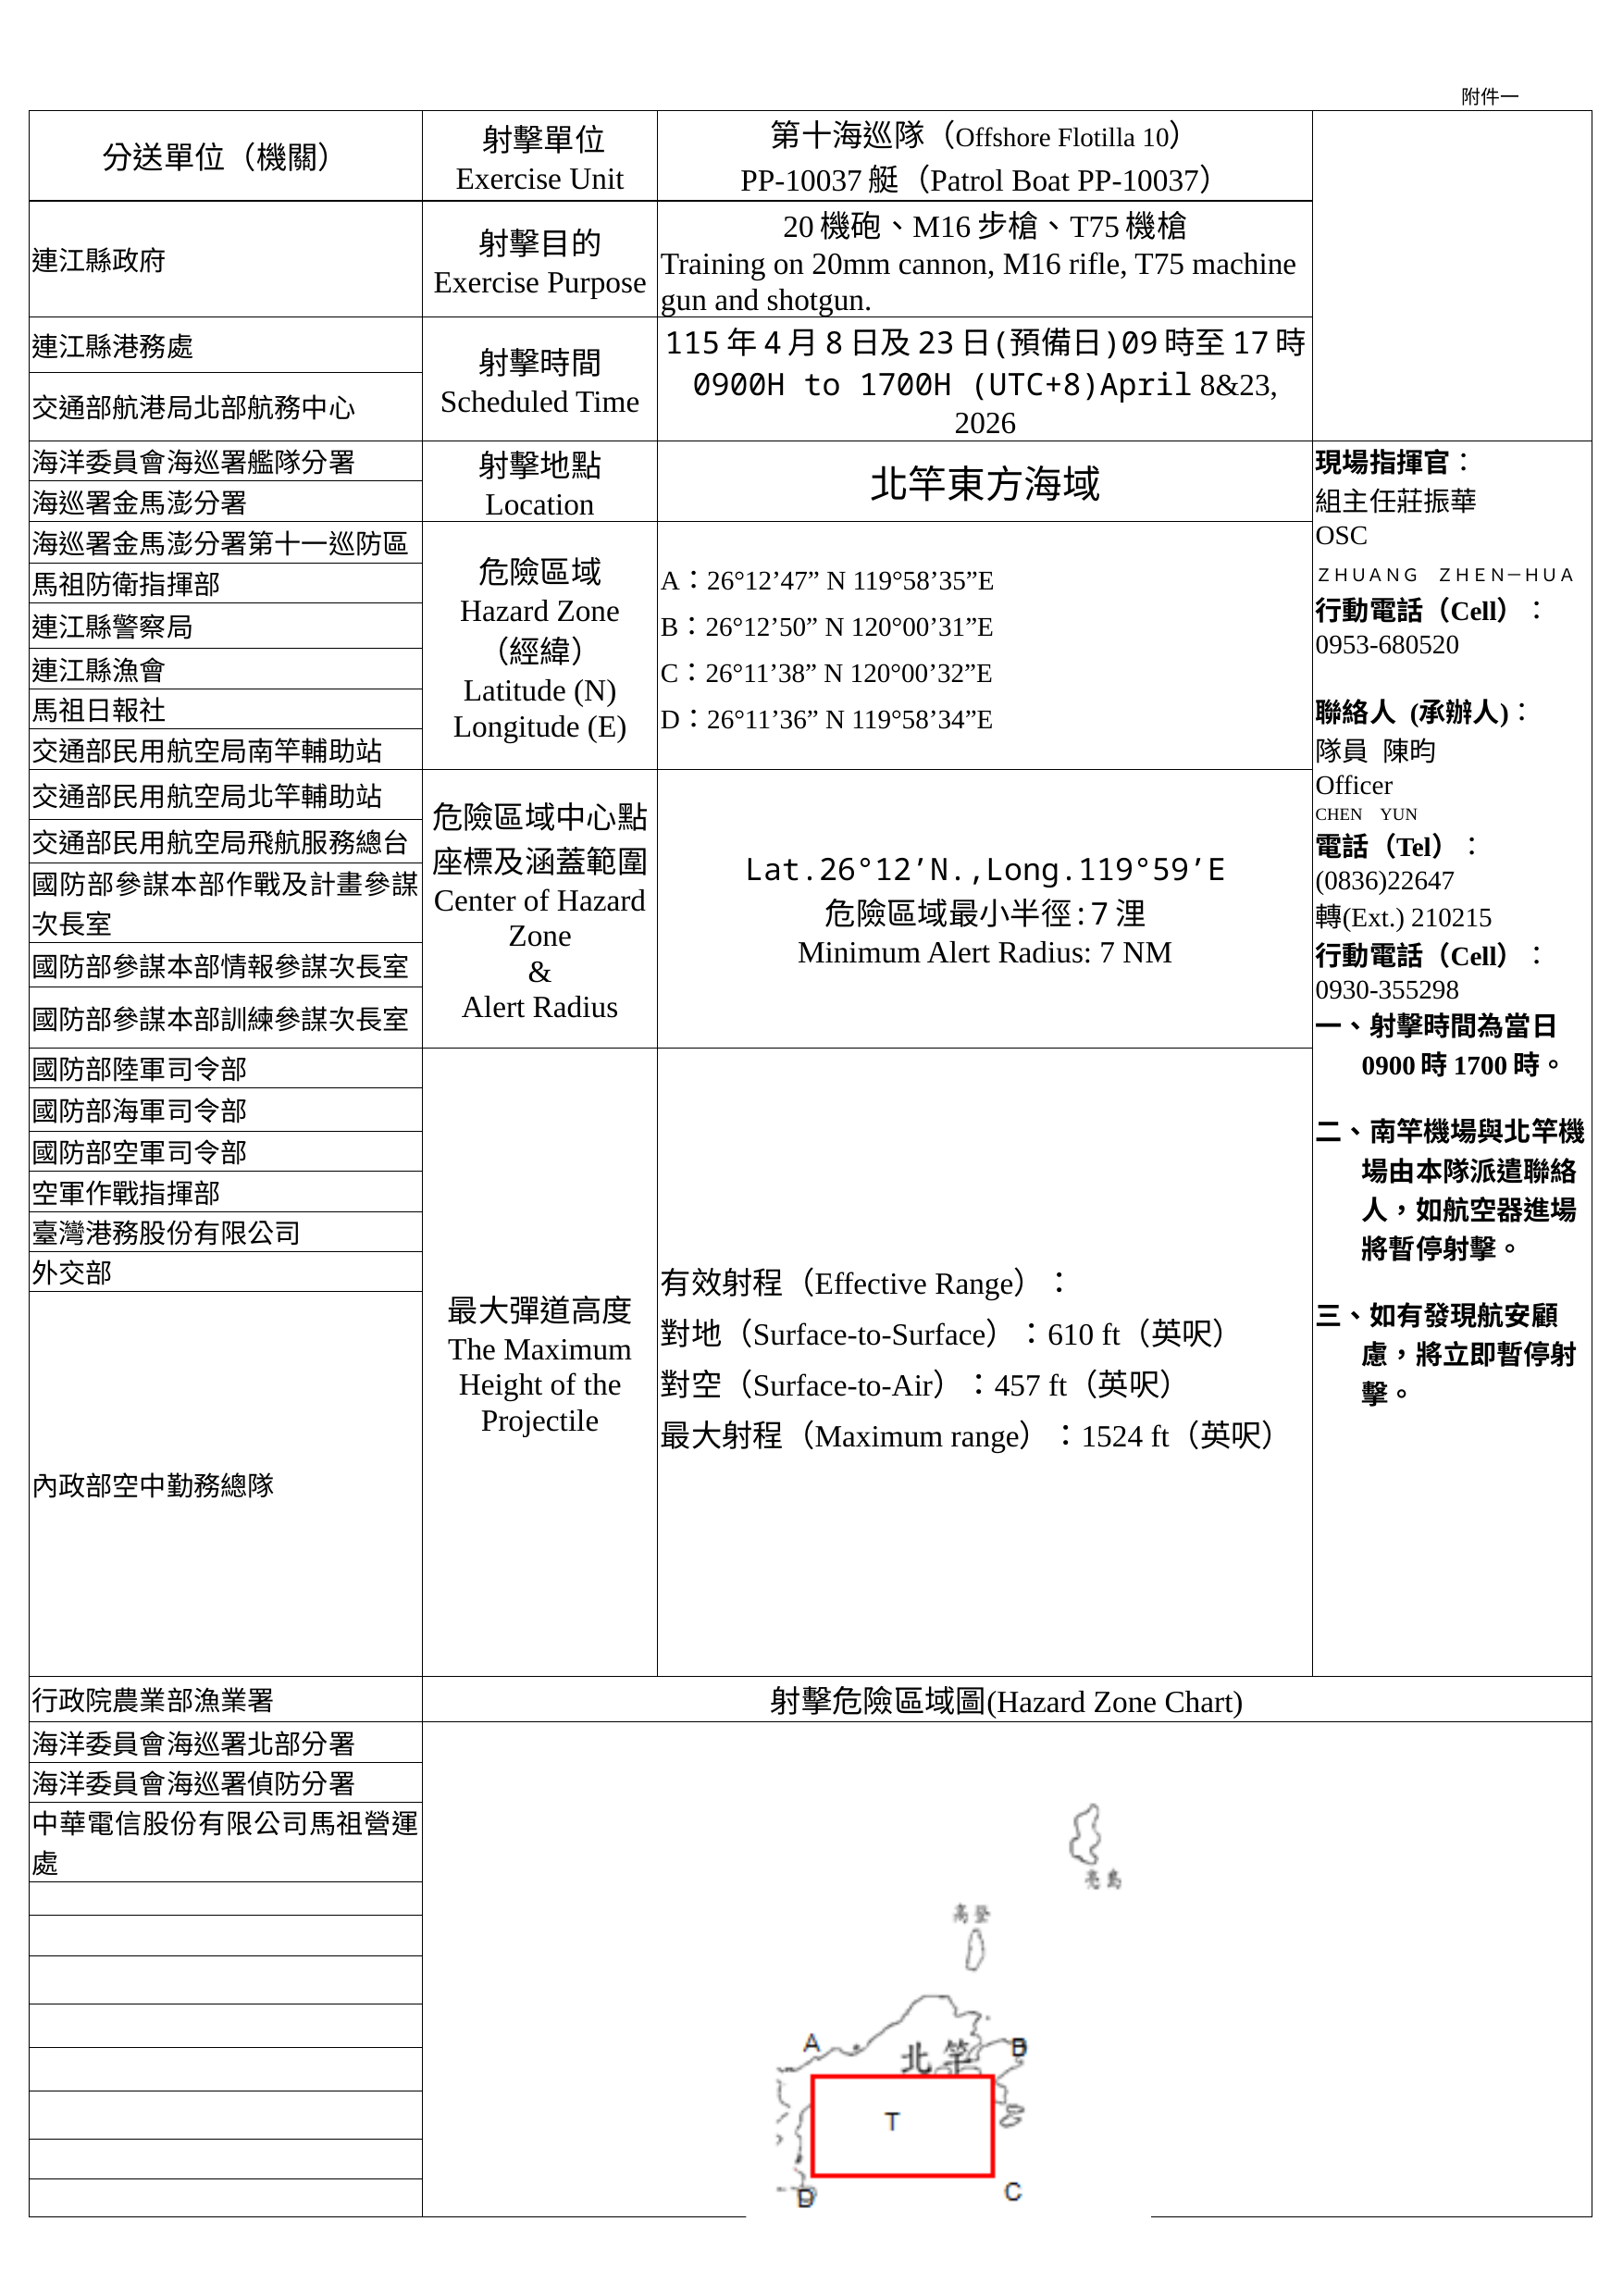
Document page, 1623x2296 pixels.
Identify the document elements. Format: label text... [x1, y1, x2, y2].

table_cell 最大彈道高度 The Maximum Height of the Projectile [423, 1049, 657, 1676]
picture [746, 1770, 1151, 2296]
table_cell [30, 1916, 422, 1955]
table_cell [30, 2091, 422, 2139]
table_cell [30, 2048, 422, 2091]
table_header 射擊單位 Exercise Unit [423, 111, 657, 200]
table_cell 海洋委員會海巡署北部分署 [30, 1722, 422, 1761]
table_cell 射擊地點 Location [423, 441, 657, 521]
table_cell 馬祖日報社 [30, 689, 422, 728]
table_cell [30, 2179, 422, 2216]
table_cell 國防部陸軍司令部 [30, 1049, 422, 1087]
table_cell 交通部民用航空局北竿輔助站 [30, 770, 422, 819]
table_cell 射擊目的 Exercise Purpose [423, 202, 657, 316]
table_cell 20機砲、M16步槍、T75機槍 Training on 20mm cannon, M16 rifle, T75 machine gun and shotgun. [658, 202, 1312, 316]
table_cell 交通部民用航空局南竿輔助站 [30, 729, 422, 769]
table_cell 海洋委員會海巡署偵防分署 [30, 1763, 422, 1802]
table_header [1313, 111, 1592, 441]
table_cell 國防部海軍司令部 [30, 1088, 422, 1131]
table_cell 交通部民用航空局飛航服務總台 [30, 820, 422, 863]
table_cell 115年4月8日及23日(預備日)09時至17時 0900H to 1700H (UTC+8)April 8&23, 2026 [658, 317, 1312, 441]
table_cell 交通部航港局北部航務中心 [30, 373, 422, 441]
table_cell 中華電信股份有限公司馬祖營運處 [30, 1803, 422, 1880]
table_cell A：26°12’47” N 119°58’35”E B：26°12’50” N 120°00’31”E C：26°11’38” N 120°00’32”E D：26°11’36” N 119°58’34”E [658, 522, 1312, 769]
table_cell 危險區域中心點座標及涵蓋範圍 Center of Hazard Zone & Alert Radius [423, 770, 657, 1048]
table_cell [30, 1882, 422, 1915]
table_cell 射擊危險區域圖(Hazard Zone Chart) [423, 1677, 1592, 1721]
table_cell [30, 1956, 422, 2004]
table_cell 連江縣政府 [30, 202, 422, 316]
table_cell 馬祖防衛指揮部 [30, 564, 422, 602]
table_cell 連江縣漁會 [30, 649, 422, 688]
table_cell 海巡署金馬澎分署第十一巡防區 [30, 522, 422, 562]
table_cell 連江縣警察局 [30, 603, 422, 648]
table_cell 內政部空中勤務總隊 [30, 1292, 422, 1676]
table_cell 國防部參謀本部作戰及計畫參謀次長室 [30, 863, 422, 942]
table_cell Lat.26°12’N.,Long.119°59’E 危險區域最小半徑:7浬 Minimum Alert Radius: 7 NM [658, 770, 1312, 1048]
table_cell 國防部參謀本部訓練參謀次長室 [30, 987, 422, 1048]
table_cell [30, 2004, 422, 2047]
table_cell 臺灣港務股份有限公司 [30, 1212, 422, 1251]
table_cell 國防部空軍司令部 [30, 1132, 422, 1171]
table_cell [30, 2140, 422, 2178]
table_cell 海巡署金馬澎分署 [30, 481, 422, 521]
table_cell 危險區域 Hazard Zone （經緯） Latitude (N) Longitude (E) [423, 522, 657, 769]
table_header 第十海巡隊（Offshore Flotilla 10） PP-10037艇（Patrol Boat PP-10037） [658, 111, 1312, 200]
table_cell 射擊時間 Scheduled Time [423, 317, 657, 441]
table_cell 行政院農業部漁業署 [30, 1677, 422, 1721]
table_cell 北竿東方海域 [658, 441, 1312, 521]
table_cell 空軍作戰指揮部 [30, 1172, 422, 1211]
table_header 分送單位（機關） [30, 111, 422, 200]
table_cell 連江縣港務處 [30, 317, 422, 372]
table_cell 有效射程（Effective Range）： 對地（Surface-to-Surface）：610 ft（英呎） 對空（Surface-to-Air）：457 ft（英呎） 最大射程（Maximum range）：1524 ft（英呎） [658, 1049, 1312, 1676]
table_cell 外交部 [30, 1252, 422, 1291]
table_cell 國防部參謀本部情報參謀次長室 [30, 943, 422, 987]
table_cell [423, 1722, 1592, 2216]
table_cell 現場指揮官： 組主任莊振華 OSC ＺＨＵＡＮＧ ＺＨＥＮ－ＨＵＡ 行動電話（Cell）：0953-680520 聯絡人 (承辦人)： 隊員 陳昀 Officer CHEN YUN 電話（Tel）：(0836)22647 轉(Ext.) 210215 行動電話（Cell）： 0930-355298 一、射擊時間為當日0900時1700時。 二、南竿機場與北竿機場由本隊派遣聯絡人，如航空器進場將暫停射擊。 三、如有發現航安顧慮，將立即暫停射擊。 [1313, 441, 1592, 1676]
table_cell 海洋委員會海巡署艦隊分署 [30, 441, 422, 480]
